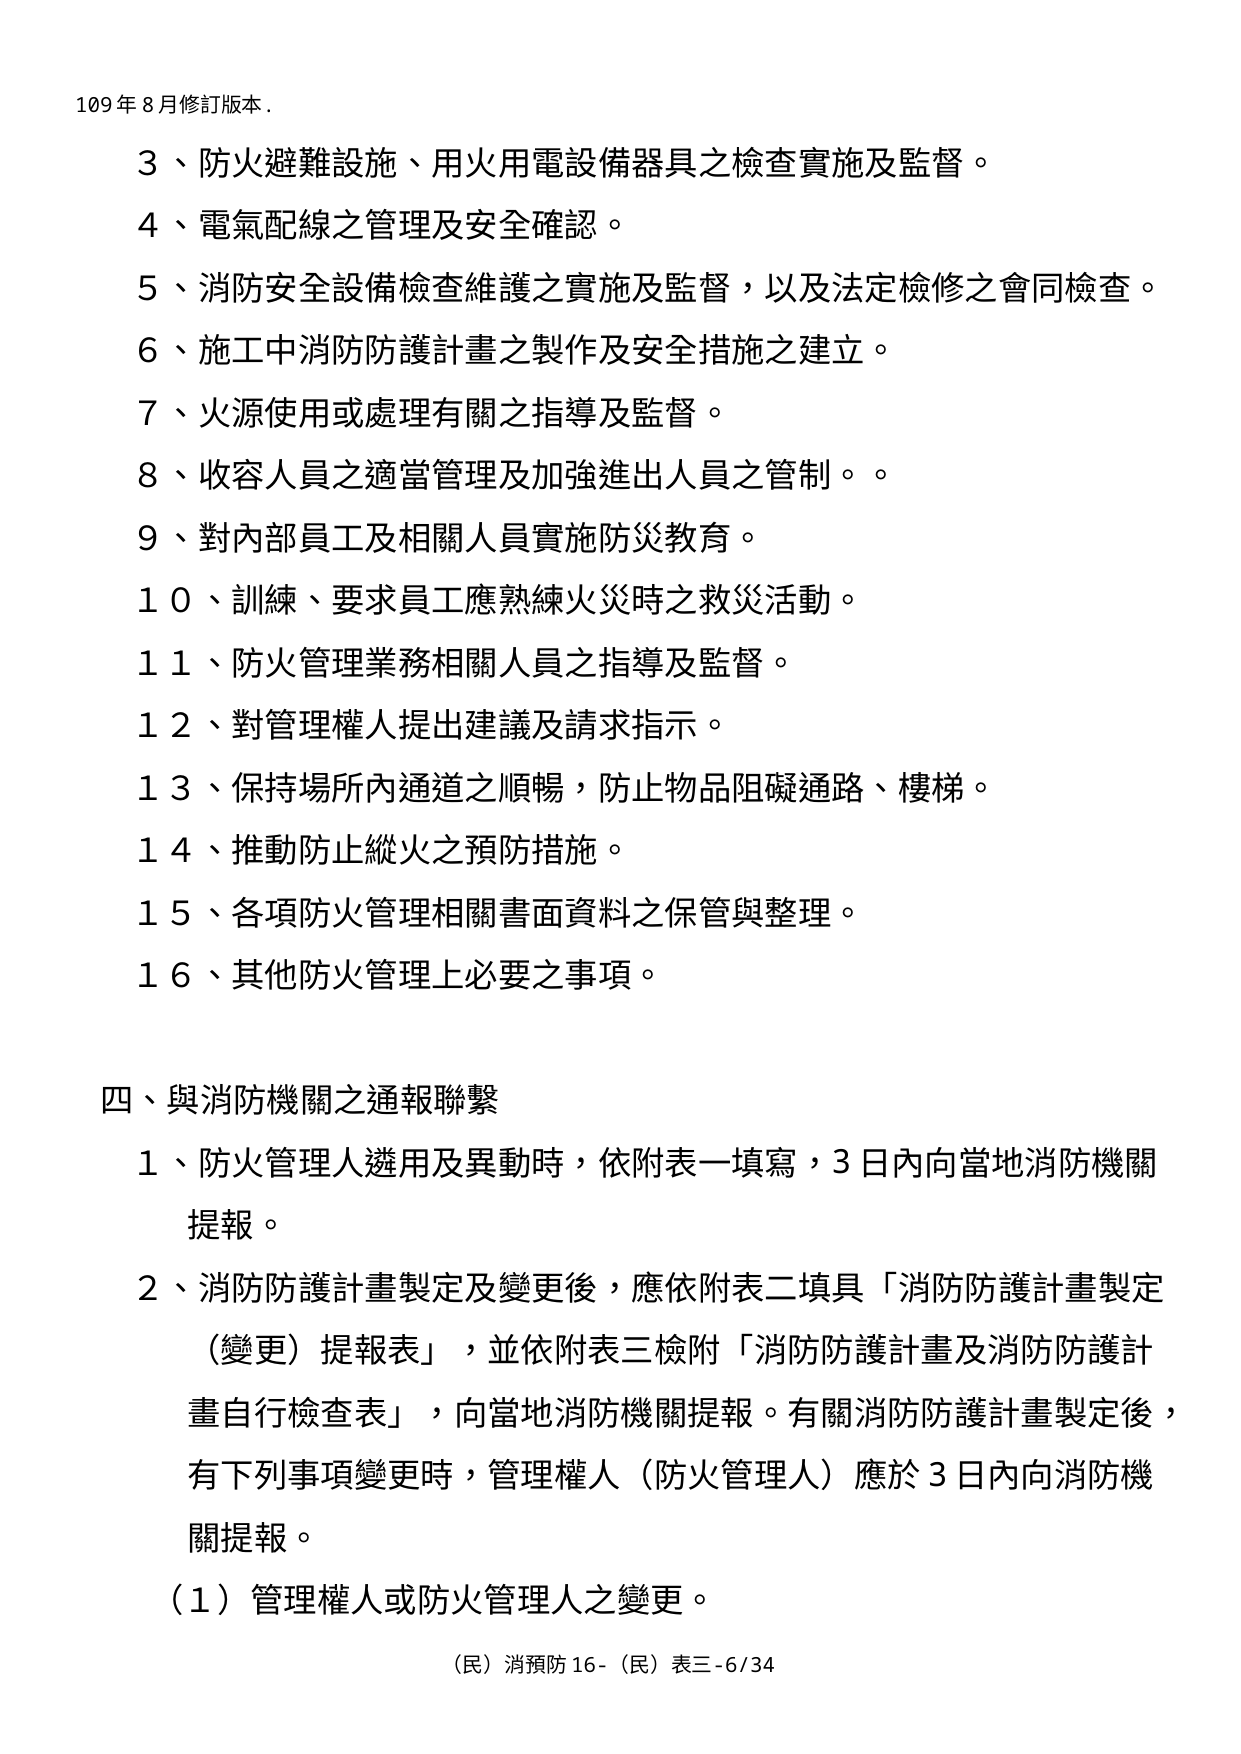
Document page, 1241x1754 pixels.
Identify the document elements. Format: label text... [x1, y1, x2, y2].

text １、防火管理人遴用及異動時，依附表一填寫，3日內向當地消防機關提報。 [131, 1119, 1165, 1244]
text １６、其他防火管理上必要之事項。 [131, 931, 1165, 994]
text ３、防火避難設施、用火用電設備器具之檢查實施及監督。 [131, 119, 1165, 181]
text ２、消防防護計畫製定及變更後，應依附表二填具「消防防護計畫製定（變更）提報表」，並依附表三檢附「消防防護計畫及消防防護計畫自行檢查表」，向當地消防機關提報。有關消防防護計畫製定後，有下列事項變更時，管理權人（防火管理人）應於3日內向消防機關提報。 [131, 1244, 1165, 1556]
text １２、對管理權人提出建議及請求指示。 [131, 681, 1165, 744]
text １３、保持場所內通道之順暢，防止物品阻礙通路、樓梯。 [131, 744, 1165, 806]
text １４、推動防止縱火之預防措施。 [131, 806, 1165, 869]
text ６、施工中消防防護計畫之製作及安全措施之建立。 [131, 306, 1165, 369]
text １０、訓練、要求員工應熟練火災時之救災活動。 [131, 556, 1165, 619]
text （１）管理權人或防火管理人之變更。 [150, 1556, 1165, 1619]
text 四、與消防機關之通報聯繫 [100, 1056, 1165, 1119]
text ９、對內部員工及相關人員實施防災教育。 [131, 494, 1165, 556]
text ４、電氣配線之管理及安全確認。 [131, 181, 1165, 244]
text ７、火源使用或處理有關之指導及監督。 [131, 369, 1165, 431]
text １５、各項防火管理相關書面資料之保管與整理。 [131, 869, 1165, 931]
text １１、防火管理業務相關人員之指導及監督。 [131, 619, 1165, 681]
text ８、收容人員之適當管理及加強進出人員之管制。。 [131, 431, 1165, 494]
text ５、消防安全設備檢查維護之實施及監督，以及法定檢修之會同檢查。 [131, 244, 1165, 306]
